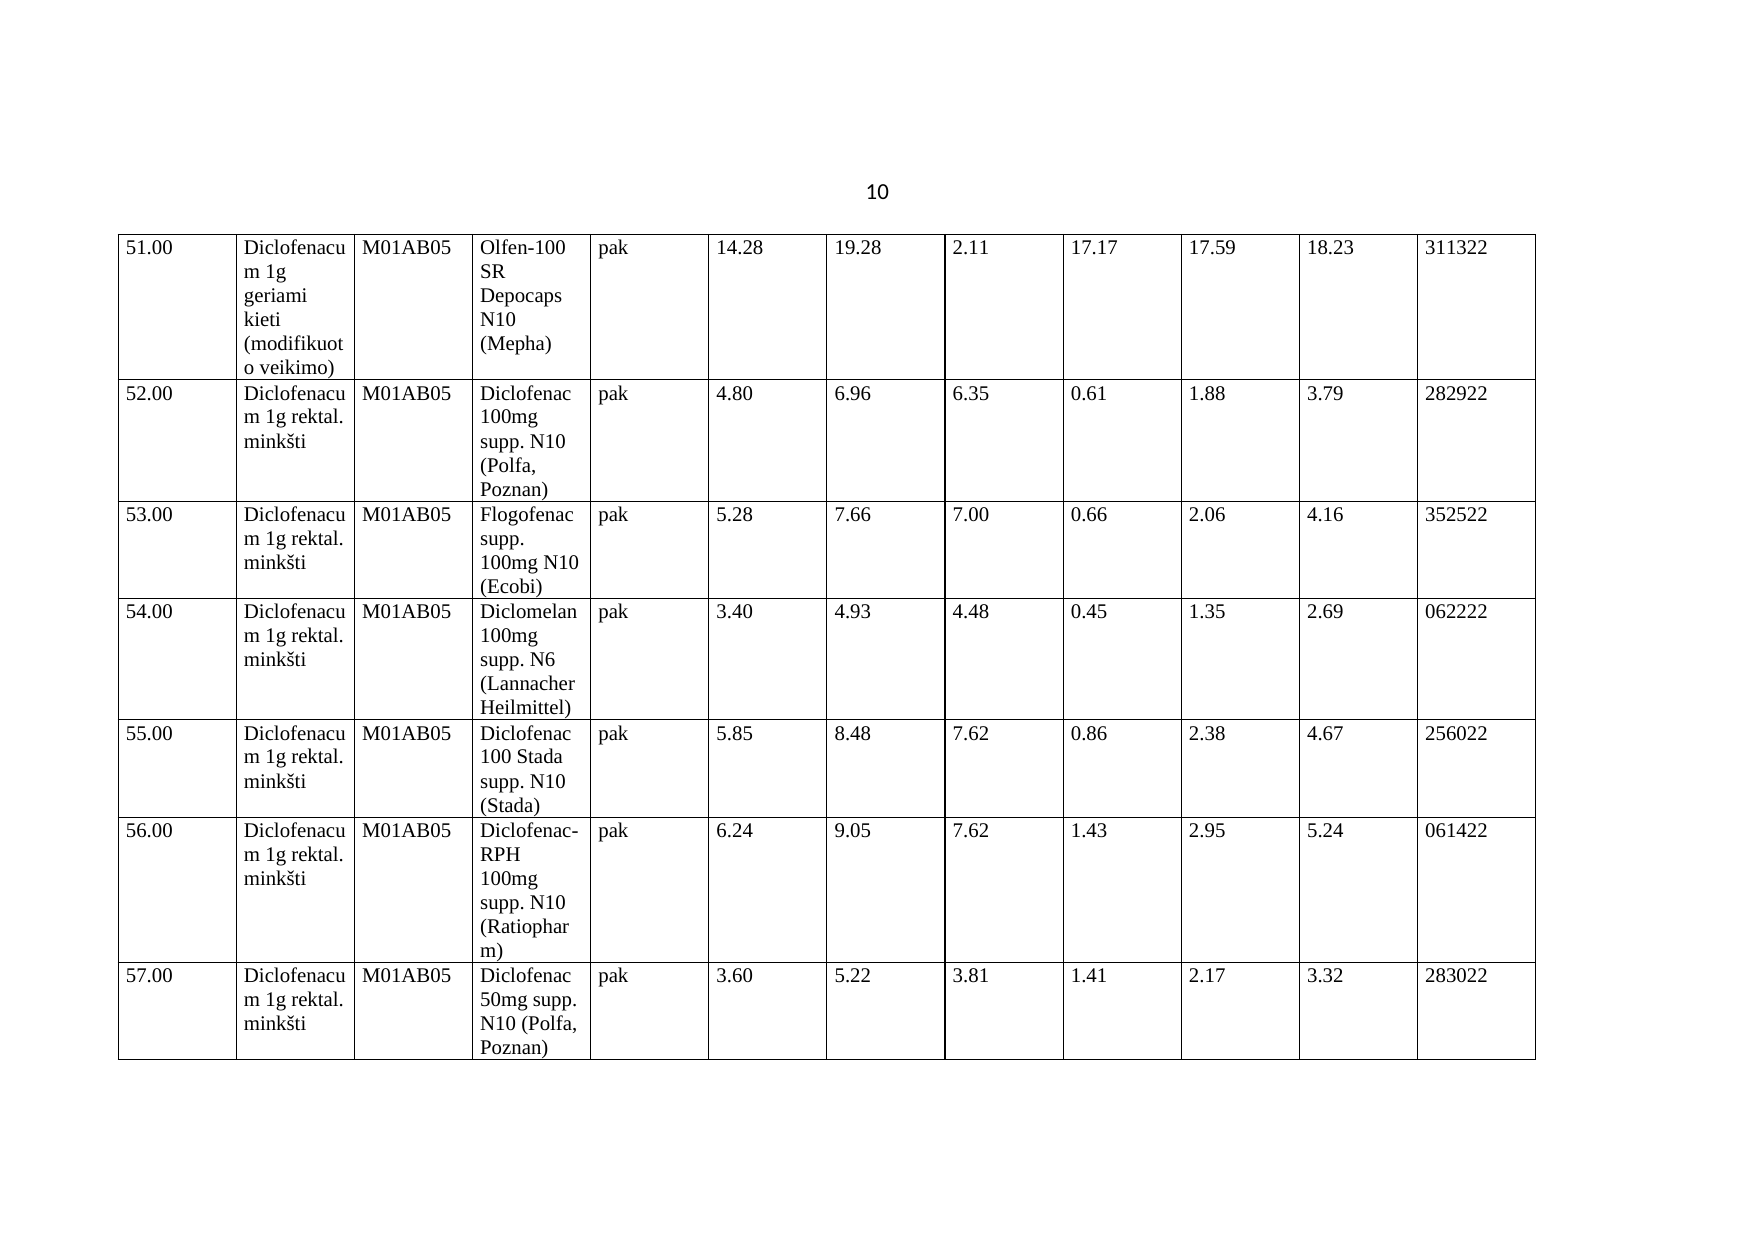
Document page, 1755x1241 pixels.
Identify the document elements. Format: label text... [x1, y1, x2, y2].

table_cell 0.86 [1064, 720, 1181, 817]
table_cell 3.60 [709, 963, 826, 1059]
table_cell 3.81 [946, 963, 1063, 1059]
table_cell 4.67 [1300, 720, 1417, 817]
table_cell 2.95 [1182, 818, 1299, 962]
table_cell 3.40 [709, 599, 826, 719]
table_cell 17.17 [1064, 235, 1181, 379]
table_cell 5.24 [1300, 818, 1417, 962]
table_cell 352522 [1418, 502, 1535, 598]
table_cell 062222 [1418, 599, 1535, 719]
table_cell 57.00 [119, 963, 236, 1059]
table_cell 2.06 [1182, 502, 1299, 598]
table_cell 2.69 [1300, 599, 1417, 719]
table_cell 6.35 [946, 380, 1063, 501]
table_cell 5.22 [827, 963, 944, 1059]
table_cell 2.38 [1182, 720, 1299, 817]
table_cell M01AB05 [355, 963, 472, 1059]
table_cell 7.62 [946, 818, 1063, 962]
table_cell 4.48 [946, 599, 1063, 719]
table_cell 8.48 [827, 720, 944, 817]
table_cell 18.23 [1300, 235, 1417, 379]
table_cell 51.00 [119, 235, 236, 379]
table_cell 9.05 [827, 818, 944, 962]
table_cell 19.28 [827, 235, 944, 379]
table_cell 4.80 [709, 380, 826, 501]
table_cell 5.85 [709, 720, 826, 817]
table_cell Diclofenac 100mg supp. N10 (Polfa, Poznan) [473, 380, 590, 501]
table_cell Diclofenacum 1g rektal. minkšti [237, 720, 354, 817]
table_cell 2.11 [946, 235, 1063, 379]
table_cell Diclofenac-RPH 100mg supp. N10 (Ratiopharm) [473, 818, 590, 962]
table_cell 1.43 [1064, 818, 1181, 962]
table_cell 0.45 [1064, 599, 1181, 719]
table_cell 0.66 [1064, 502, 1181, 598]
table_cell 4.16 [1300, 502, 1417, 598]
table_cell Diclofenacum 1g geriami kieti (modifikuoto veikimo) [237, 235, 354, 379]
table_cell Diclomelan 100mg supp. N6 (Lannacher Heilmittel) [473, 599, 590, 719]
table_cell 6.96 [827, 380, 944, 501]
table_cell pak [591, 963, 708, 1059]
table_cell pak [591, 380, 708, 501]
table_cell 55.00 [119, 720, 236, 817]
table_cell 7.62 [946, 720, 1063, 817]
table_cell Diclofenacum 1g rektal. minkšti [237, 599, 354, 719]
table_cell 282922 [1418, 380, 1535, 501]
table_cell Diclofenacum 1g rektal. minkšti [237, 818, 354, 962]
table_cell pak [591, 599, 708, 719]
table_cell 061422 [1418, 818, 1535, 962]
table_cell 311322 [1418, 235, 1535, 379]
table_cell 52.00 [119, 380, 236, 501]
table_cell 7.66 [827, 502, 944, 598]
table_cell 2.17 [1182, 963, 1299, 1059]
table_cell 1.88 [1182, 380, 1299, 501]
table_cell 5.28 [709, 502, 826, 598]
table_cell 3.32 [1300, 963, 1417, 1059]
table_cell 53.00 [119, 502, 236, 598]
table_cell M01AB05 [355, 380, 472, 501]
table_cell 1.41 [1064, 963, 1181, 1059]
table_cell pak [591, 502, 708, 598]
table_cell M01AB05 [355, 818, 472, 962]
table_cell M01AB05 [355, 502, 472, 598]
table_cell Diclofenacum 1g rektal. minkšti [237, 963, 354, 1059]
table_cell 54.00 [119, 599, 236, 719]
table_cell 7.00 [946, 502, 1063, 598]
table_cell Diclofenac 50mg supp. N10 (Polfa, Poznan) [473, 963, 590, 1059]
table_cell 56.00 [119, 818, 236, 962]
table_cell Diclofenacum 1g rektal. minkšti [237, 380, 354, 501]
table_cell Diclofenacum 1g rektal. minkšti [237, 502, 354, 598]
table_cell Olfen-100 SR Depocaps N10 (Mepha) [473, 235, 590, 379]
table_cell 14.28 [709, 235, 826, 379]
table_cell M01AB05 [355, 599, 472, 719]
table_cell 4.93 [827, 599, 944, 719]
table_cell pak [591, 818, 708, 962]
table_cell 17.59 [1182, 235, 1299, 379]
table_cell 3.79 [1300, 380, 1417, 501]
table_cell Flogofenac supp. 100mg N10 (Ecobi) [473, 502, 590, 598]
table_cell pak [591, 235, 708, 379]
table_cell M01AB05 [355, 235, 472, 379]
table_cell 6.24 [709, 818, 826, 962]
table_cell 256022 [1418, 720, 1535, 817]
table_cell Diclofenac 100 Stada supp. N10 (Stada) [473, 720, 590, 817]
table_cell 1.35 [1182, 599, 1299, 719]
table_cell 0.61 [1064, 380, 1181, 501]
table_cell 283022 [1418, 963, 1535, 1059]
table_cell M01AB05 [355, 720, 472, 817]
table_cell pak [591, 720, 708, 817]
